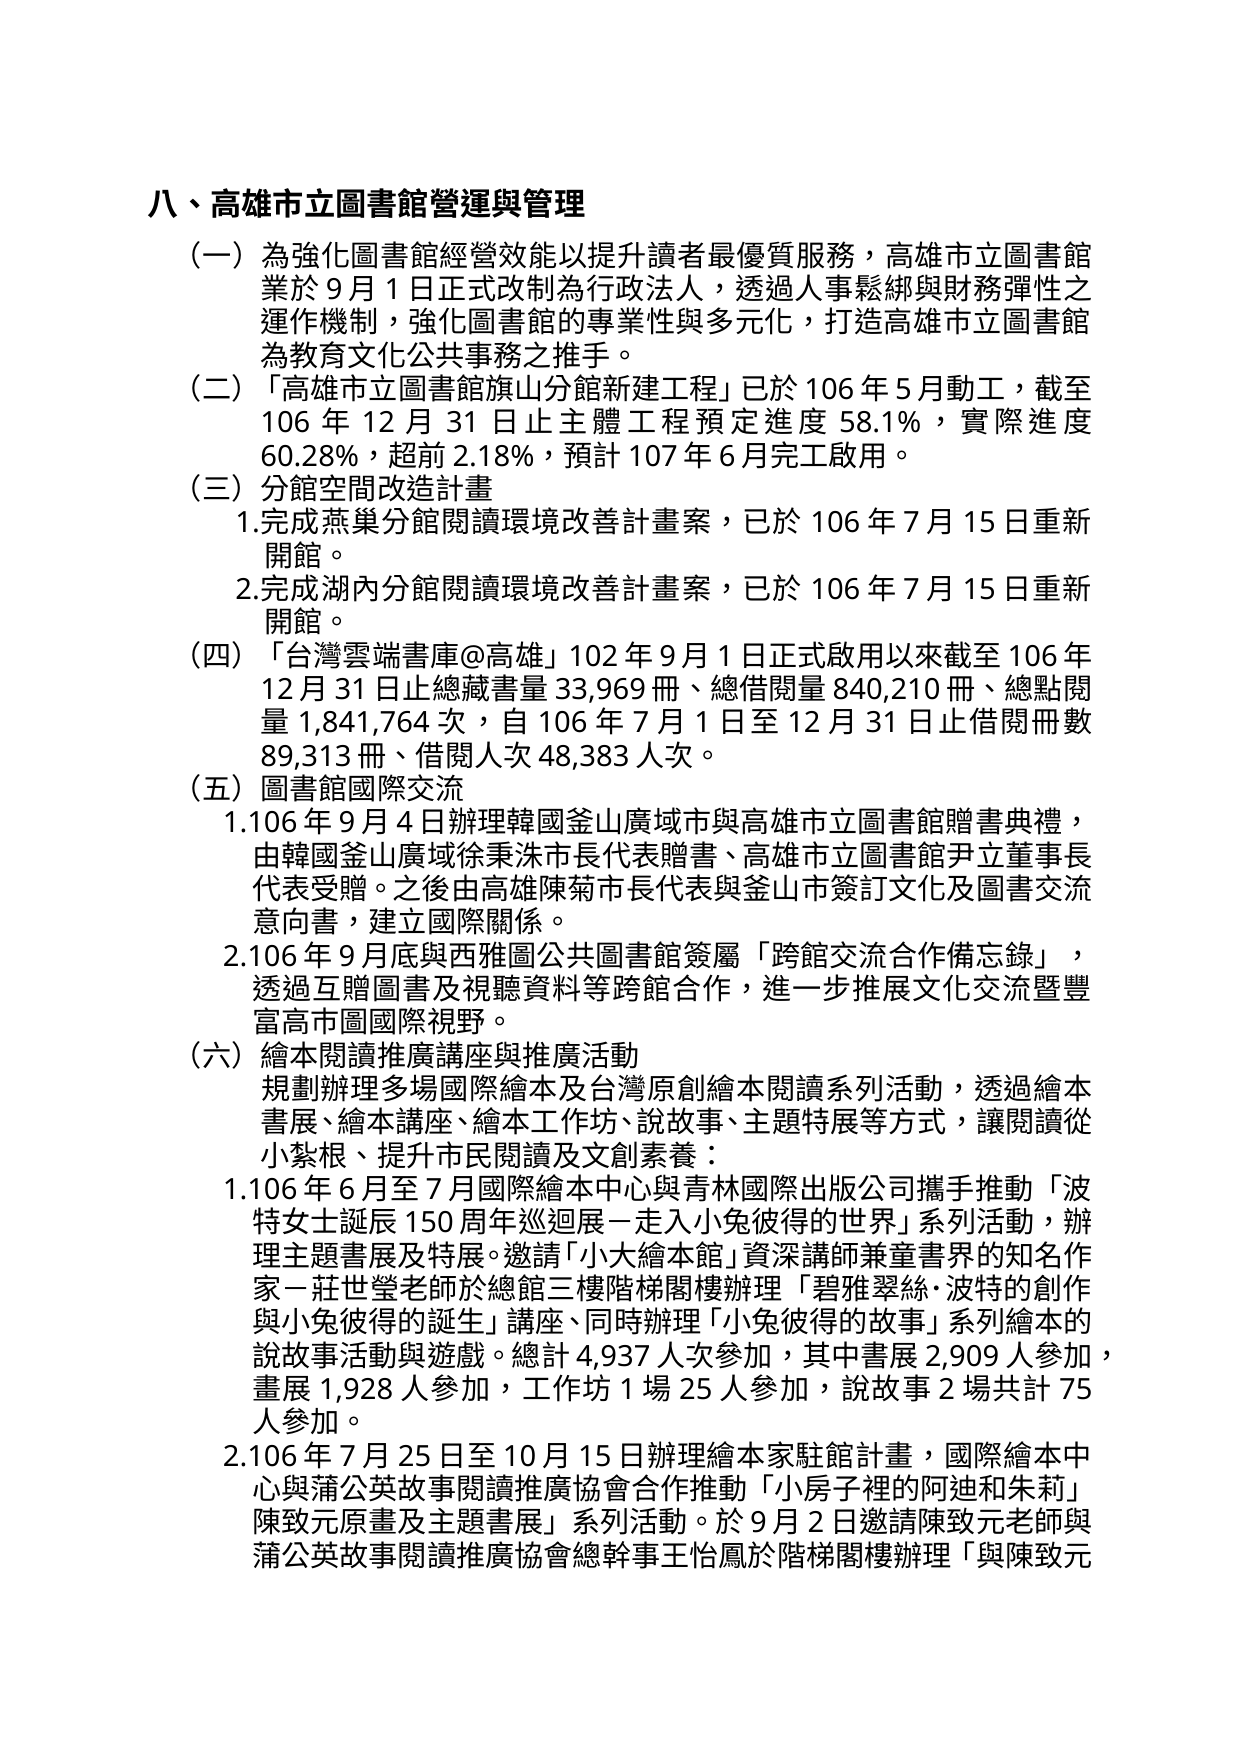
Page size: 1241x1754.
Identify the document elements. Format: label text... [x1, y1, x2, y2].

text （六）繪本閱讀推廣講座與推廣活動 [173, 1039, 1092, 1073]
text （二）「高雄市立圖書館旗山分館新建工程」已於106年5月動工，截至106年12月31日止主體工程預定進度58.1%，實際進度60.28%，超前2.18%，預計107年6月完工啟用。 [173, 373, 1092, 473]
text 規劃辦理多場國際繪本及台灣原創繪本閱讀系列活動，透過繪本書展、繪本講座、繪本工作坊、說故事、主題特展等方式，讓閱讀從小紮根、提升市民閱讀及文創素養： [260, 1073, 1092, 1173]
text 2.完成湖內分館閱讀環境改善計畫案，已於106年7月15日重新開館。 [235, 573, 1092, 639]
text 2.106年7月25日至10月15日辦理繪本家駐館計畫，國際繪本中心與蒲公英故事閱讀推廣協會合作推動「小房子裡的阿迪和朱莉」陳致元原畫及主題書展」系列活動。於9月2日邀請陳致元老師與蒲公英故事閱讀推廣協會總幹事王怡鳳於階梯閣樓辦理「與陳致元的繪本相遇」講座。畫展計約6,000人次參與，書展計8,000人次參與，講座一場120人次參與，說故事6場320人次參與，另有導覽6場200人次參與。 [223, 1439, 1092, 1573]
text （五）圖書館國際交流 [173, 773, 1092, 806]
text 八、高雄市立圖書館營運與管理 [148, 164, 1092, 239]
text （四）「台灣雲端書庫@高雄」102年9月1日正式啟用以來截至106年12月31日止總藏書量33,969冊、總借閱量840,210冊、總點閱量1,841,764次，自106年7月1日至12月31日止借閱冊數89,313冊、借閱人次48,383人次。 [173, 639, 1092, 773]
text 1.完成燕巢分館閱讀環境改善計畫案，已於106年7月15日重新開館。 [235, 506, 1092, 573]
text 2.106年9月底與西雅圖公共圖書館簽屬「跨館交流合作備忘錄」，透過互贈圖書及視聽資料等跨館合作，進一步推展文化交流暨豐富高巿圖國際視野。 [223, 939, 1092, 1039]
text （一）為強化圖書館經營效能以提升讀者最優質服務，高雄市立圖書館業於9月1日正式改制為行政法人，透過人事鬆綁與財務彈性之運作機制，強化圖書館的專業性與多元化，打造高雄巿立圖書館為教育文化公共事務之推手。 [173, 239, 1092, 373]
text （三）分館空間改造計畫 [173, 473, 1092, 506]
text 1.106年6月至7月國際繪本中心與青林國際出版公司攜手推動「波特女士誕辰150周年巡迴展－走入小兔彼得的世界」系列活動，辦理主題書展及特展。邀請「小大繪本館」資深講師兼童書界的知名作家－莊世瑩老師於總館三樓階梯閣樓辦理「碧雅翠絲･波特的創作與小兔彼得的誕生」講座、同時辦理「小兔彼得的故事」系列繪本的說故事活動與遊戲。總計4,937人次參加，其中書展2,909人參加，畫展1,928人參加，工作坊1場25人參加，說故事2場共計75人參加。 [223, 1173, 1092, 1439]
text 1.106年9月4日辦理韓國釜山廣域市與高雄市立圖書館贈書典禮，由韓國釜山廣域徐秉洙市長代表贈書、高雄市立圖書館尹立董事長代表受贈。之後由高雄陳菊市長代表與釜山市簽訂文化及圖書交流意向書，建立國際關係。 [223, 806, 1092, 939]
